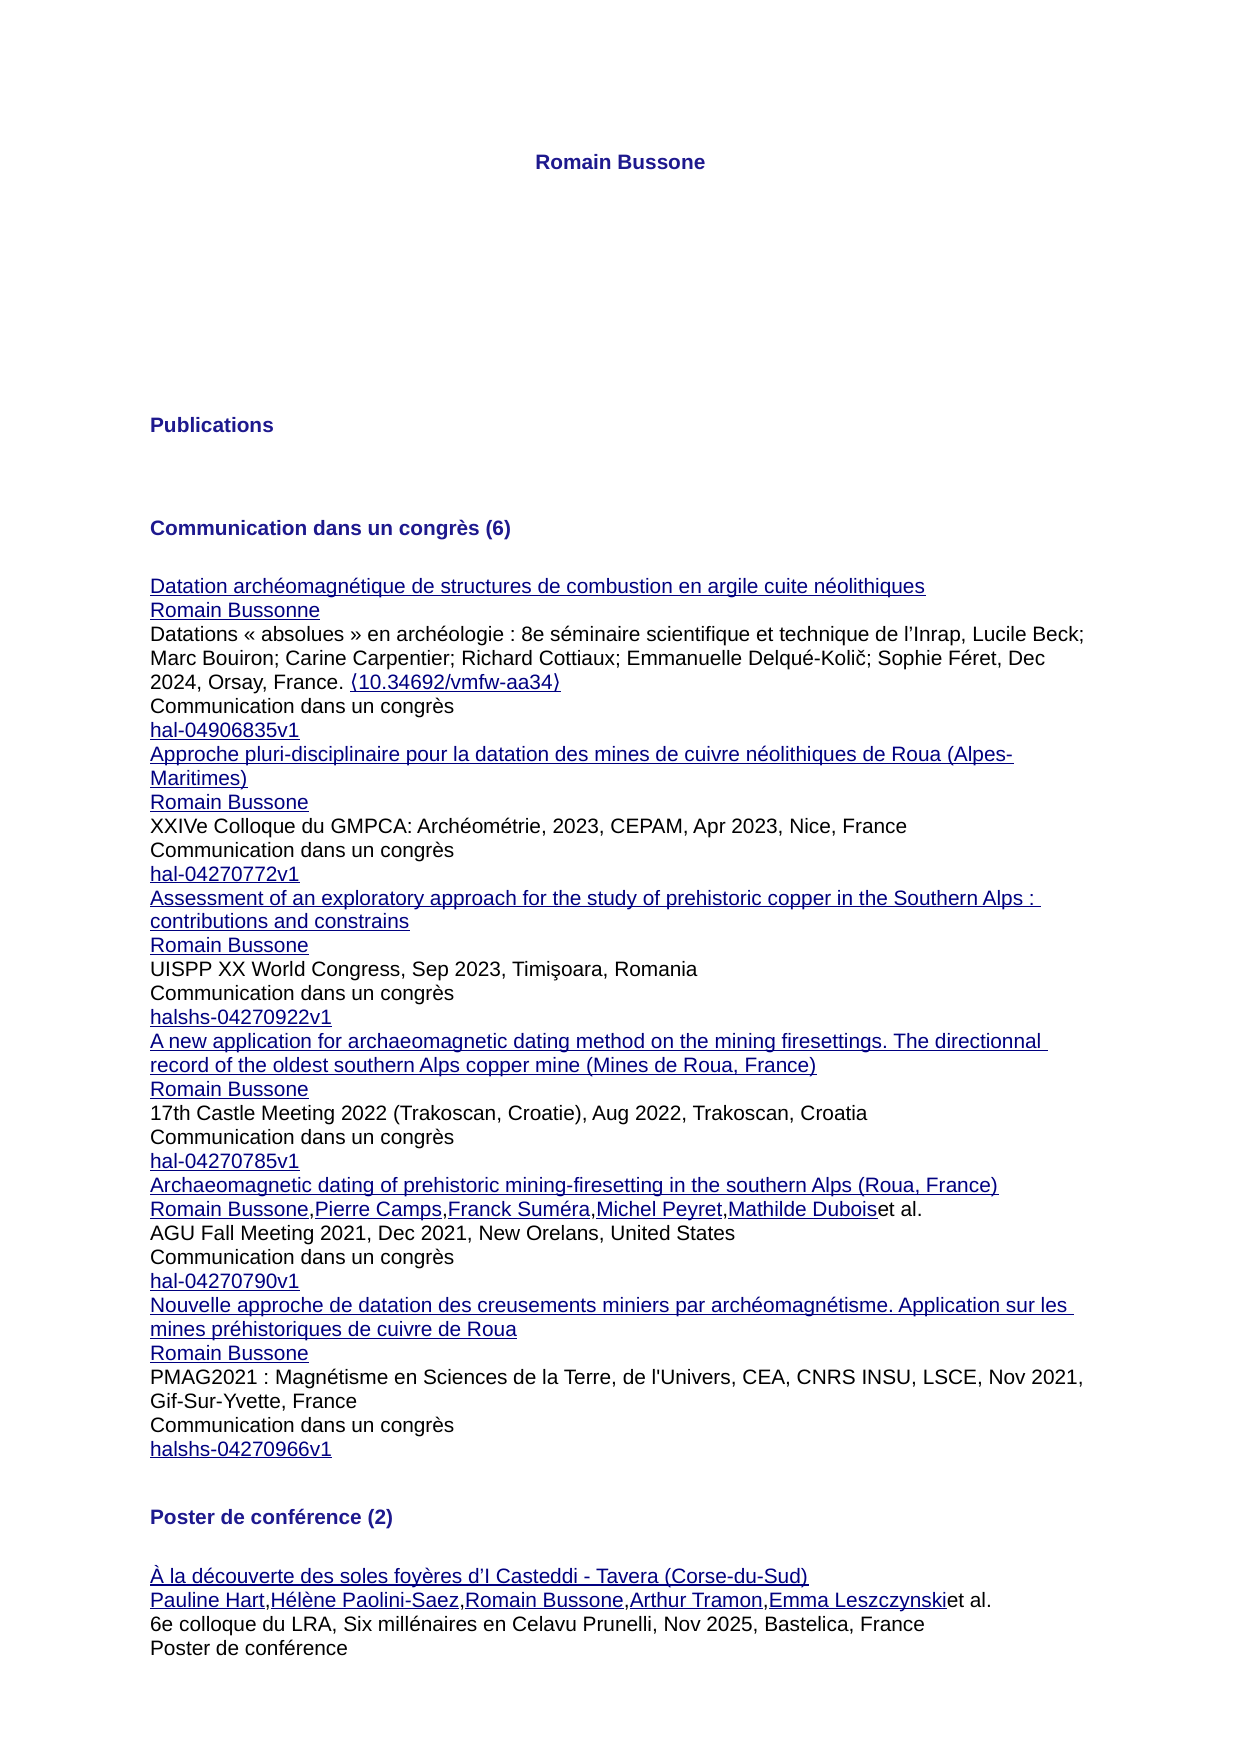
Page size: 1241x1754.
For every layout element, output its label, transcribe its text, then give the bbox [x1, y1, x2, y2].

table_cell Approche pluri-disciplinaire pour la datation des mines de cuivre néolithiques de Roua (Alpes-Maritimes) Romain Bussone XXIVe Colloque du GMPCA: Archéométrie, 2023, CEPAM, Apr 2023, Nice, France Communication dans un congrès hal-04270772v1 [150, 742, 1090, 885]
table_cell Assessment of an exploratory approach for the study of prehistoric copper in the Southern Alps : contributions and constrains Romain Bussone UISPP XX World Congress, Sep 2023, Timişoara, Romania Communication dans un congrès halshs-04270922v1 [150, 885, 1090, 1029]
table_header À la découverte des soles foyères d’I Casteddi - Tavera (Corse-du-Sud) Pauline Hart,Hélène Paolini-Saez,Romain Bussone,Arthur Tramon,Emma Leszczynskiet al. 6e colloque du LRA, Six millénaires en Celavu Prunelli, Nov 2025, Bastelica, France Poster de conférence [150, 1564, 1090, 1659]
subtitle Publications [150, 412, 1090, 436]
table_cell Nouvelle approche de datation des creusements miniers par archéomagnétisme. Application sur les mines préhistoriques de cuivre de Roua Romain Bussone PMAG2021 : Magnétisme en Sciences de la Terre, de l'Univers, CEA, CNRS INSU, LSCE, Nov 2021, Gif-Sur-Yvette, France Communication dans un congrès halshs-04270966v1 [150, 1293, 1090, 1460]
subtitle Romain Bussone [150, 150, 1090, 174]
subtitle Poster de conférence (2) [150, 1505, 1090, 1529]
table_cell A new application for archaeomagnetic dating method on the mining firesettings. The directionnal record of the oldest southern Alps copper mine (Mines de Roua, France) Romain Bussone 17th Castle Meeting 2022 (Trakoscan, Croatie), Aug 2022, Trakoscan, Croatia Communication dans un congrès hal-04270785v1 [150, 1029, 1090, 1173]
subtitle Communication dans un congrès (6) [150, 516, 1090, 539]
table_header Datation archéomagnétique de structures de combustion en argile cuite néolithiques Romain Bussonne Datations « absolues » en archéologie : 8e séminaire scientifique et technique de l’Inrap, Lucile Beck; Marc Bouiron; Carine Carpentier; Richard Cottiaux; Emmanuelle Delqué-Količ; Sophie Féret, Dec 2024, Orsay, France. ⟨10.34692/vmfw-aa34⟩ Communication dans un congrès hal-04906835v1 [150, 574, 1090, 742]
table_cell Archaeomagnetic dating of prehistoric mining-firesetting in the southern Alps (Roua, France) Romain Bussone,Pierre Camps,Franck Suméra,Michel Peyret,Mathilde Duboiset al. AGU Fall Meeting 2021, Dec 2021, New Orelans, United States Communication dans un congrès hal-04270790v1 [150, 1173, 1090, 1293]
